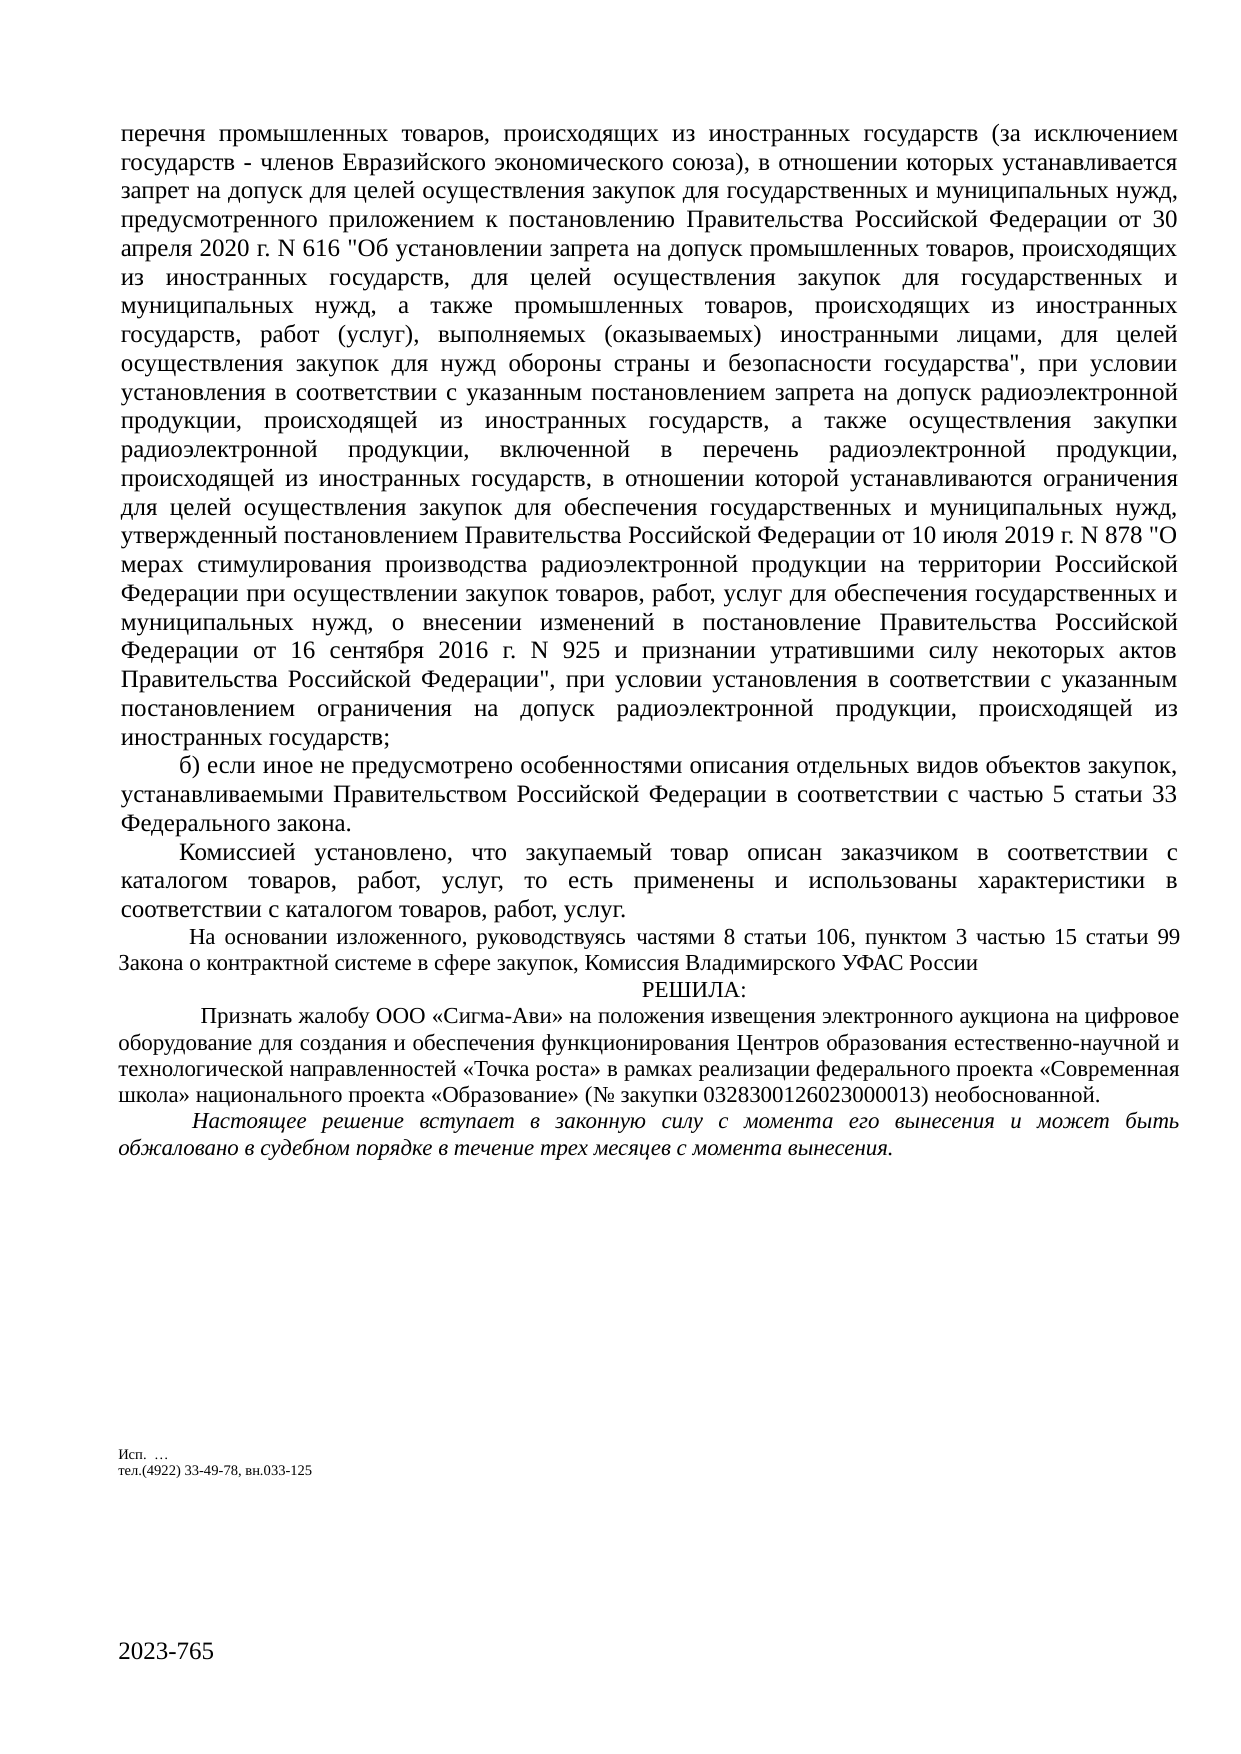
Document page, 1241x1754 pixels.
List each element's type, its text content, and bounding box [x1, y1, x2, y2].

text Настоящее решение вступает в законную силу с момента его вынесения и может быть обжаловано в судебном порядке в течение трех месяцев с момента вынесения. [118, 1108, 1181, 1160]
text тел.(4922) 33-49-78, вн.033-125 [118, 1462, 1181, 1479]
text Признать жалобу ООО «Сигма-Ави» на положения извещения электронного аукциона на цифровое оборудование для создания и обеспечения функционирования Центров образования естественно-научной и технологической направленностей «Точка роста» в рамках реализации федерального проекта «Современная школа» национального проекта «Образование» (№ закупки 0328300126023000013) необоснованной. [118, 1002, 1181, 1108]
text РЕШИЛА: [118, 976, 1181, 1002]
text перечня промышленных товаров, происходящих из иностранных государств (за исключением государств - членов Евразийского экономического союза), в отношении которых устанавливается запрет на допуск для целей осуществления закупок для государственных и муниципальных нужд, предусмотренного приложением к постановлению Правительства Российской Федерации от 30 апреля 2020 г. N 616 "Об установлении запрета на допуск промышленных товаров, происходящих из иностранных государств, для целей осуществления закупок для государственных и муниципальных нужд, а также промышленных товаров, происходящих из иностранных государств, работ (услуг), выполняемых (оказываемых) иностранными лицами, для целей осуществления закупок для нужд обороны страны и безопасности государства", при условии установления в соответствии с указанным постановлением запрета на допуск радиоэлектронной продукции, происходящей из иностранных государств, а также осуществления закупки радиоэлектронной продукции, включенной в перечень радиоэлектронной продукции, происходящей из иностранных государств, в отношении которой устанавливаются ограничения для целей осуществления закупок для обеспечения государственных и муниципальных нужд, утвержденный постановлением Правительства Российской Федерации от 10 июля 2019 г. N 878 "О мерах стимулирования производства радиоэлектронной продукции на территории Российской Федерации при осуществлении закупок товаров, работ, услуг для обеспечения государственных и муниципальных нужд, о внесении изменений в постановление Правительства Российской Федерации от 16 сентября 2016 г. N 925 и признании утратившими силу некоторых актов Правительства Российской Федерации", при условии установления в соответствии с указанным постановлением ограничения на допуск радиоэлектронной продукции, происходящей из иностранных государств; [121, 118, 1179, 751]
text Комиссией установлено, что закупаемый товар описан заказчиком в соответствии с каталогом товаров, работ, услуг, то есть применены и использованы характеристики в соответствии с каталогом товаров, работ, услуг. [121, 837, 1179, 923]
text б) если иное не предусмотрено особенностями описания отдельных видов объектов закупок, устанавливаемыми Правительством Российской Федерации в соответствии с частью 5 статьи 33 Федерального закона. [121, 751, 1179, 837]
text На основании изложенного, руководствуясь частями 8 статьи 106, пунктом 3 частью 15 статьи 99 Закона о контрактной системе в сфере закупок, Комиссия Владимирского УФАС России [118, 923, 1181, 976]
text Исп. … [118, 1445, 1181, 1462]
